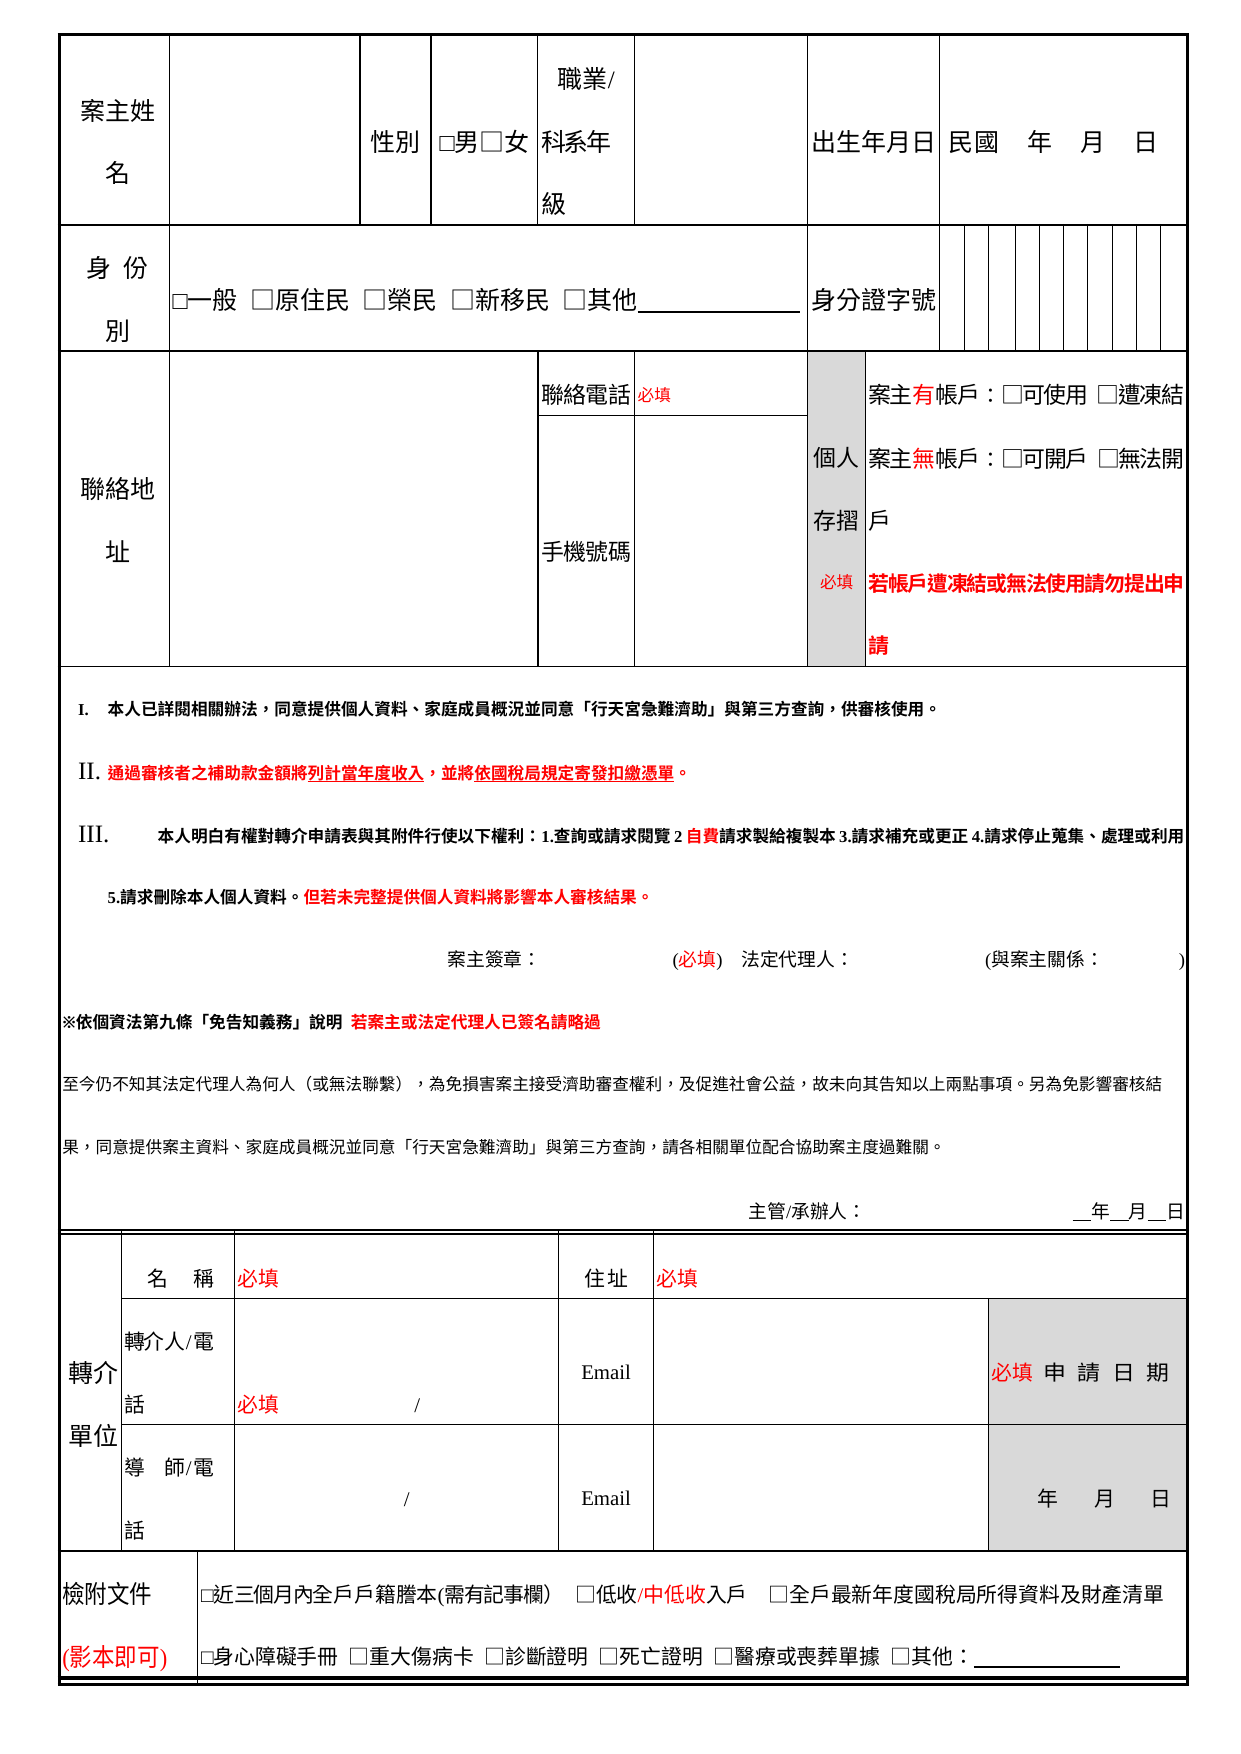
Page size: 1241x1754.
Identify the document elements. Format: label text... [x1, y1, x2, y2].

table_cell [1088, 226, 1112, 350]
table_header 職業/ 科系年級 [538, 36, 634, 224]
table_cell 案主無帳戶：□可開戶 □無法開戶 若帳戶遭凍結或無法使用請勿提出申請 [866, 415, 1186, 666]
table_cell [1016, 226, 1039, 350]
table_cell 必填 [654, 1235, 1186, 1298]
table_header 出生年月日 [808, 36, 939, 224]
table_cell 聯絡電話 [539, 352, 634, 414]
table_header [635, 36, 807, 224]
table_cell 本人已詳閱相關辦法，同意提供個人資料、家庭成員概況並同意「行天宮急難濟助」與第三方查詢，供審核使用。 通過審核者之補助款金額將列計當年度收入，並將依國稅局規定寄發扣繳憑單。 本人明白有權對轉介申請表與其附件行使以下權利：1.查詢或請求閱覽2自費請求製給複製本3.請求補充或更正4.請求停止蒐集、處理或利用5.請求刪除本人個人資料。但若未完整提供個人資料將影響本人審核結果。 案主簽章： (必填) 法定代理人： (與案主關係： ) ※依個資法第九條「免告知義務」說明 若案主或法定代理人已簽名請略過 至今仍不知其法定代理人為何人（或無法聯繫），為免損害案主接受濟助審查權利，及促進社會公益，故未向其告知以上兩點事項。另為免影響審核結果，同意提供案主資料、家庭成員概況並同意「行天宮急難濟助」與第三方查詢，請各相關單位配合協助案主度過難關。 主管/承辦人： 年 月 日 [61, 667, 1186, 1229]
table_cell Email [559, 1425, 653, 1550]
table_cell [1137, 226, 1160, 350]
table_cell [654, 1425, 988, 1550]
table_cell 轉介單位 [61, 1235, 121, 1550]
table_cell [965, 226, 988, 350]
table_cell 案主有帳戶：□可使用 □遭凍結 [866, 352, 1186, 414]
table_cell [654, 1299, 988, 1424]
table_cell [989, 226, 1015, 350]
table_cell 身分證字號 [808, 226, 939, 350]
table_cell [940, 226, 964, 350]
table_cell [635, 416, 807, 666]
table_cell 必填 [235, 1235, 558, 1298]
table_cell 名 稱 [122, 1235, 234, 1298]
table_cell 身 份 別 [61, 226, 169, 350]
table_header 案主姓名 [61, 36, 169, 224]
table_cell [1064, 226, 1087, 350]
table_header □男□女 [432, 36, 537, 224]
table_cell 年 月 日 [989, 1425, 1186, 1550]
table_header 性別 [361, 36, 430, 224]
table_cell Email [559, 1299, 653, 1424]
table_cell [1040, 226, 1063, 350]
table_cell [170, 352, 537, 666]
table_cell □近三個月內全戶戶籍謄本(需有記事欄） □低收/中低收入戶 □全戶最新年度國稅局所得資料及財產清單 □身心障礙手冊 □重大傷病卡 □診斷證明 □死亡證明 □醫療或喪葬單據 □其他： [198, 1552, 1186, 1676]
table_header [170, 36, 359, 224]
table_cell □一般 □原住民 □榮民 □新移民 □其他 [170, 226, 807, 350]
table_cell 聯絡地址 [61, 352, 169, 666]
table_cell 導 師/電話 [122, 1425, 234, 1550]
table_cell [1113, 226, 1136, 350]
table_cell 必填 [635, 352, 807, 414]
table_cell 手機號碼 [539, 416, 634, 666]
table_cell 必填 申 請 日 期 [989, 1299, 1186, 1424]
table_cell 轉介人/電話 [122, 1299, 234, 1424]
table_cell 檢附文件 (影本即可) [61, 1552, 197, 1676]
table_cell / [235, 1425, 558, 1550]
table_header 民國 年 月 日 [940, 36, 1186, 224]
table_cell 住址 [559, 1235, 653, 1298]
table_cell 個人 存摺 必填 [808, 352, 865, 666]
table_cell 必填 / [235, 1299, 558, 1424]
table_cell [1161, 226, 1186, 350]
